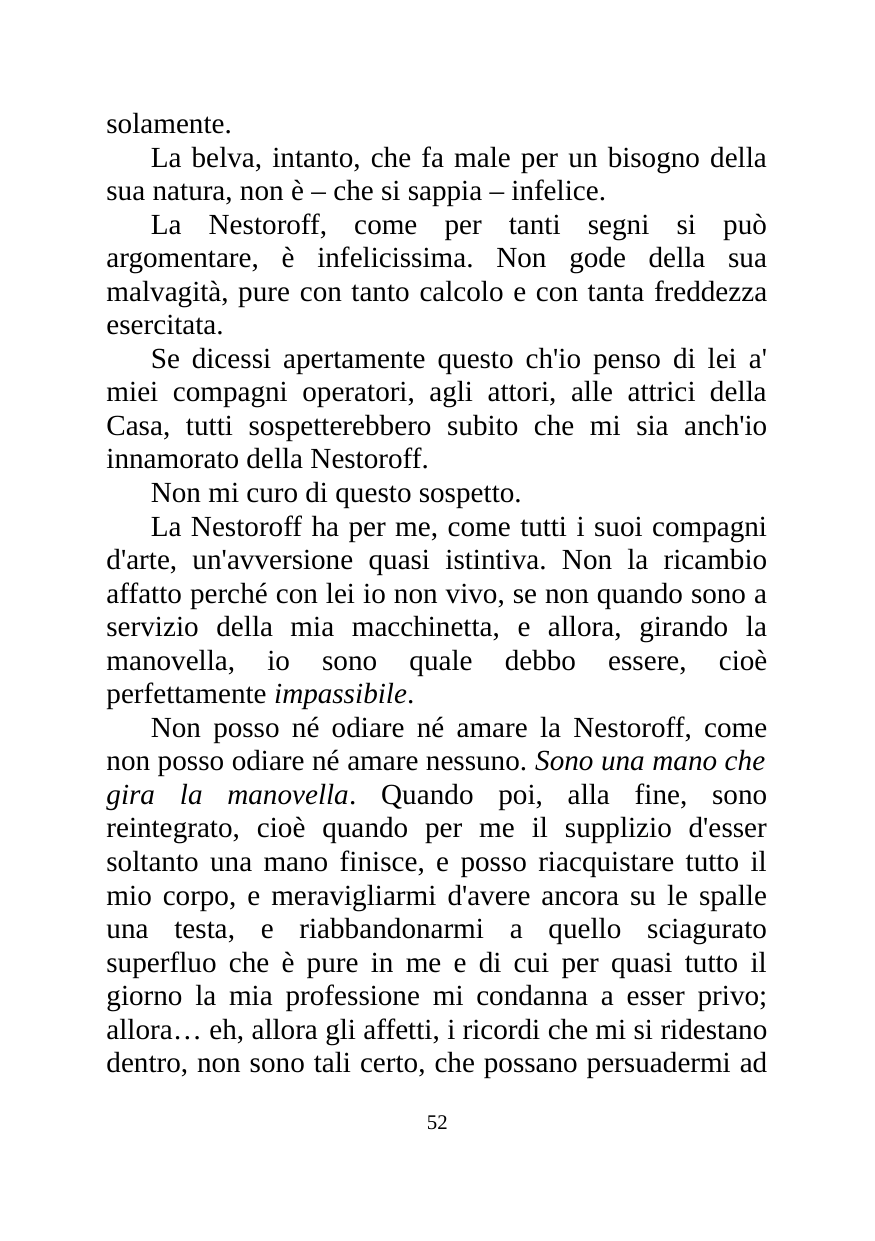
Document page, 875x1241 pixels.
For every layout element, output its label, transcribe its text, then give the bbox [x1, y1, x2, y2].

text Non posso né odiare né amare la Nestoroff, come non posso odiare né amare nessuno. Sono una mano che gira la manovella. Quando poi, alla fine, sono reintegrato, cioè quando per me il supplizio d'esser soltanto una mano finisce, e posso riacquistare tutto il mio corpo, e meravigliarmi d'avere ancora su le spalle una testa, e riabbandonarmi a quello sciagurato superfluo che è pure in me e di cui per quasi tutto il giorno la mia professione mi condanna a esser privo; allora… eh, allora gli affetti, i ricordi che mi si ridestano dentro, non sono tali certo, che possano persuadermi ad [106, 710, 768, 1079]
text Se dicessi apertamente questo ch'io penso di lei a' miei compagni operatori, agli attori, alle attrici della Casa, tutti sospetterebbero subito che mi sia anch'io innamorato della Nestoroff. [106, 341, 768, 475]
text La belva, intanto, che fa male per un bisogno della sua natura, non è – che si sappia – infelice. [106, 140, 768, 207]
text La Nestoroff ha per me, come tutti i suoi compagni d'arte, un'avversione quasi istintiva. Non la ricambio affatto perché con lei io non vivo, se non quando sono a servizio della mia macchinetta, e allora, girando la manovella, io sono quale debbo essere, cioè perfettamente impassibile. [106, 509, 768, 710]
text solamente. [106, 106, 768, 140]
text La Nestoroff, come per tanti segni si può argomentare, è infelicissima. Non gode della sua malvagità, pure con tanto calcolo e con tanta freddezza esercitata. [106, 207, 768, 341]
text Non mi curo di questo sospetto. [106, 475, 768, 509]
